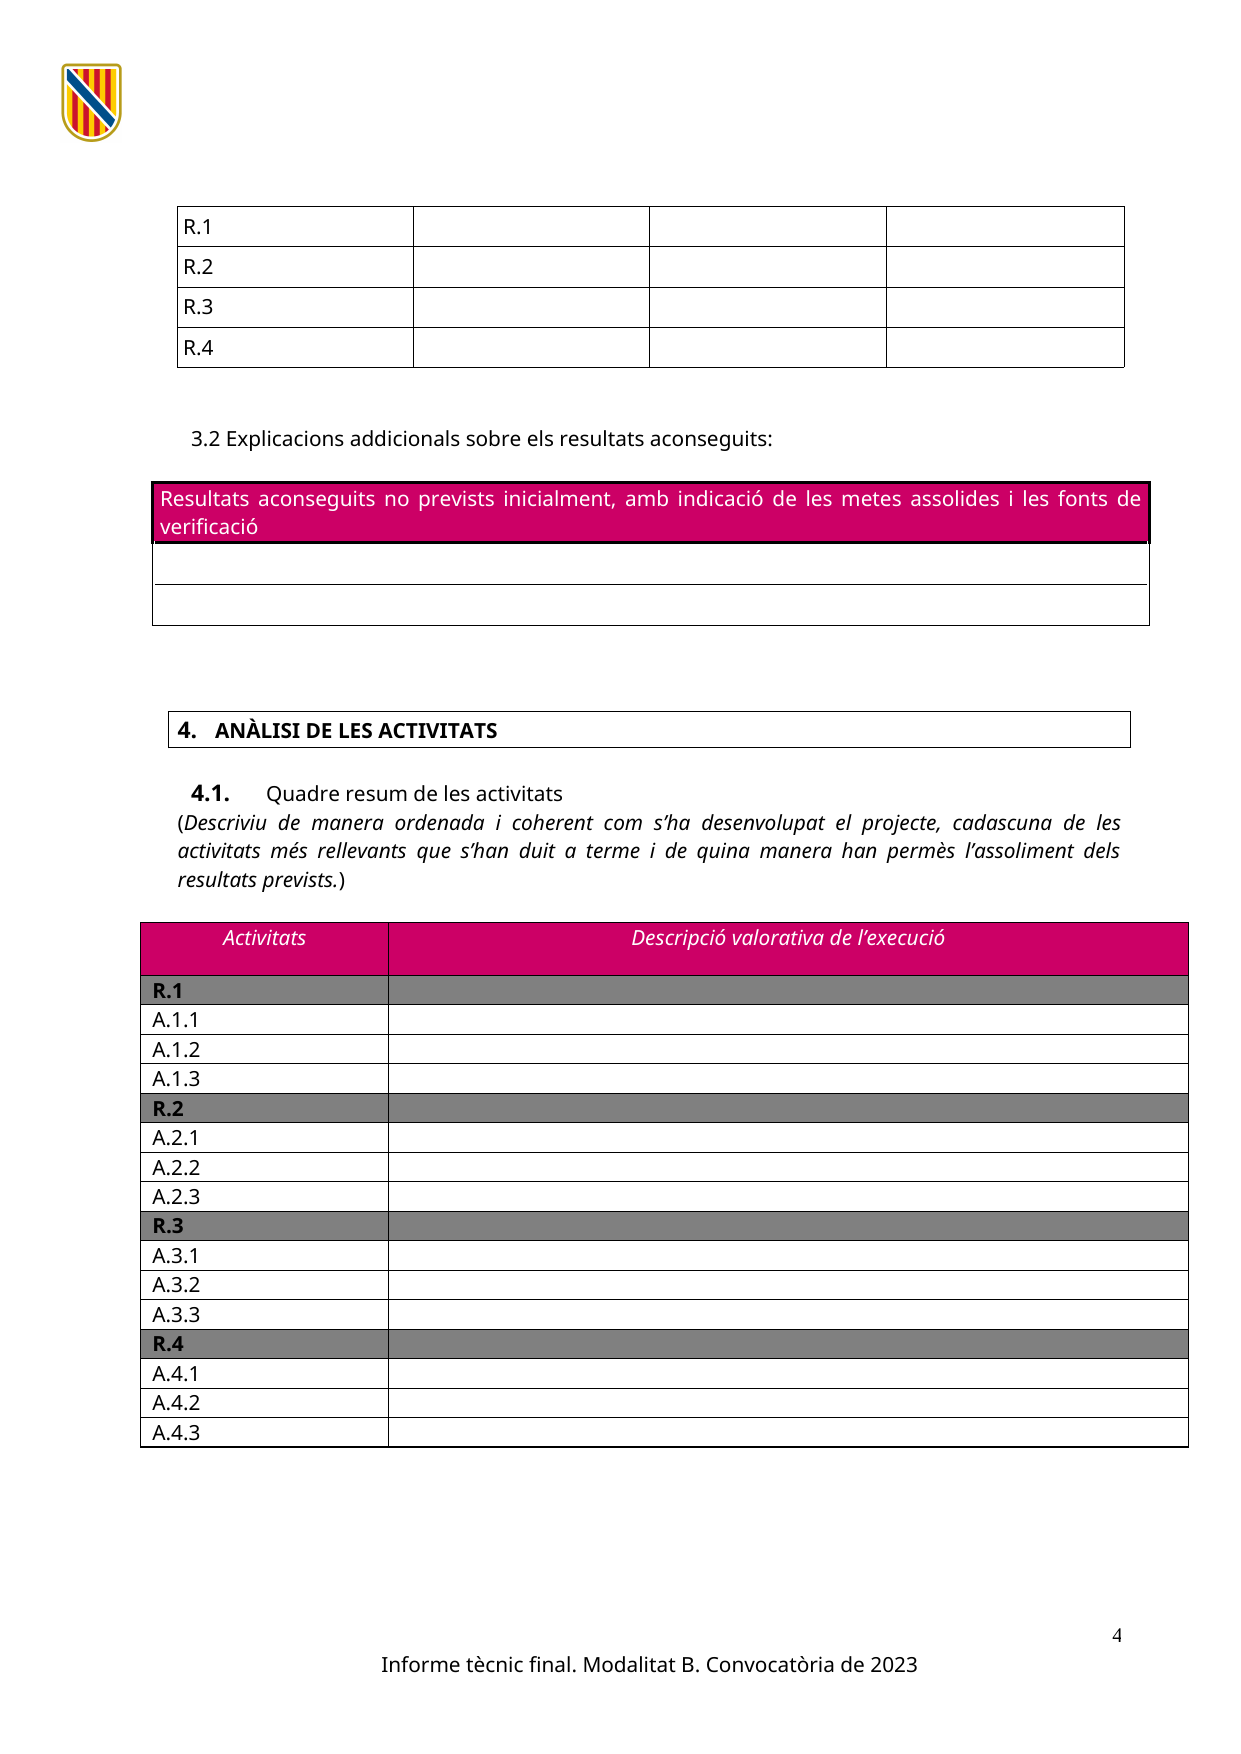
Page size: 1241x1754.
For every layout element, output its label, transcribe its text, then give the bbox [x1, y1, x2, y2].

table_cell A.3.2 [141, 1271, 388, 1299]
list ANÀLISI DE LES ACTIVITATS [169, 712, 1130, 747]
table_cell [887, 328, 1124, 367]
table_cell [389, 1418, 1188, 1446]
table_cell R.3 [141, 1212, 388, 1240]
table_cell [414, 328, 649, 367]
table_cell A.2.1 [141, 1123, 388, 1152]
table_cell [389, 1241, 1188, 1269]
table_cell R.1 [141, 976, 388, 1004]
table_cell [389, 1359, 1188, 1387]
table_cell [414, 247, 649, 287]
table_header Descripció valorativa de l’execució [389, 923, 1188, 975]
table_cell A.4.1 [141, 1359, 388, 1387]
table_cell A.2.2 [141, 1153, 388, 1181]
table_cell [389, 1005, 1188, 1034]
table_cell [389, 1035, 1188, 1063]
table_cell R.1 [178, 207, 413, 246]
table_cell [887, 247, 1124, 287]
table_cell [389, 1300, 1188, 1328]
table_cell R.3 [178, 288, 413, 327]
table_cell A.3.1 [141, 1241, 388, 1269]
table_cell [389, 1212, 1188, 1240]
table_cell A.3.3 [141, 1300, 388, 1328]
table_cell [389, 1271, 1188, 1299]
table_cell R.2 [178, 247, 413, 287]
table_cell [414, 288, 649, 327]
table_cell [389, 1182, 1188, 1211]
table_header Resultats aconseguits no prevists inicialment, amb indicació de les metes assolides i les fonts de verificació [154, 484, 1148, 541]
table_cell A.4.3 [141, 1418, 388, 1446]
table_cell [389, 1094, 1188, 1122]
table_cell R.4 [141, 1330, 388, 1358]
table_cell [389, 1389, 1188, 1417]
picture [60, 63, 123, 143]
table_cell R.4 [178, 328, 413, 367]
table_cell [650, 207, 886, 246]
table_cell [887, 207, 1124, 246]
table_cell A.2.3 [141, 1182, 388, 1211]
table_header Activitats [141, 923, 388, 975]
table_cell [414, 207, 649, 246]
table_cell A.1.3 [141, 1064, 388, 1093]
text (Descriviu de manera ordenada i coherent com s’ha desenvolupat el projecte, cadascuna de les activitats més rellevants que s’han duit a terme i de quina manera han permès l’assoliment dels resultats prevists.) [177, 808, 1122, 893]
table_cell [389, 1330, 1188, 1358]
table_cell [650, 247, 886, 287]
table_cell [389, 1123, 1188, 1152]
table_cell [389, 1153, 1188, 1181]
table_cell [153, 541, 1149, 584]
table_cell [650, 288, 886, 327]
table_cell [389, 976, 1188, 1004]
list Quadre resum de les activitats [191, 777, 1122, 808]
table_cell R.2 [141, 1094, 388, 1122]
table_cell A.4.2 [141, 1389, 388, 1417]
table_cell A.1.1 [141, 1005, 388, 1034]
table_cell [887, 288, 1124, 327]
table_cell [153, 584, 1149, 625]
table_cell [650, 328, 886, 367]
table_cell A.1.2 [141, 1035, 388, 1063]
table_cell [389, 1064, 1188, 1093]
list 3.2 Explicacions addicionals sobre els resultats aconseguits: [191, 424, 1122, 452]
